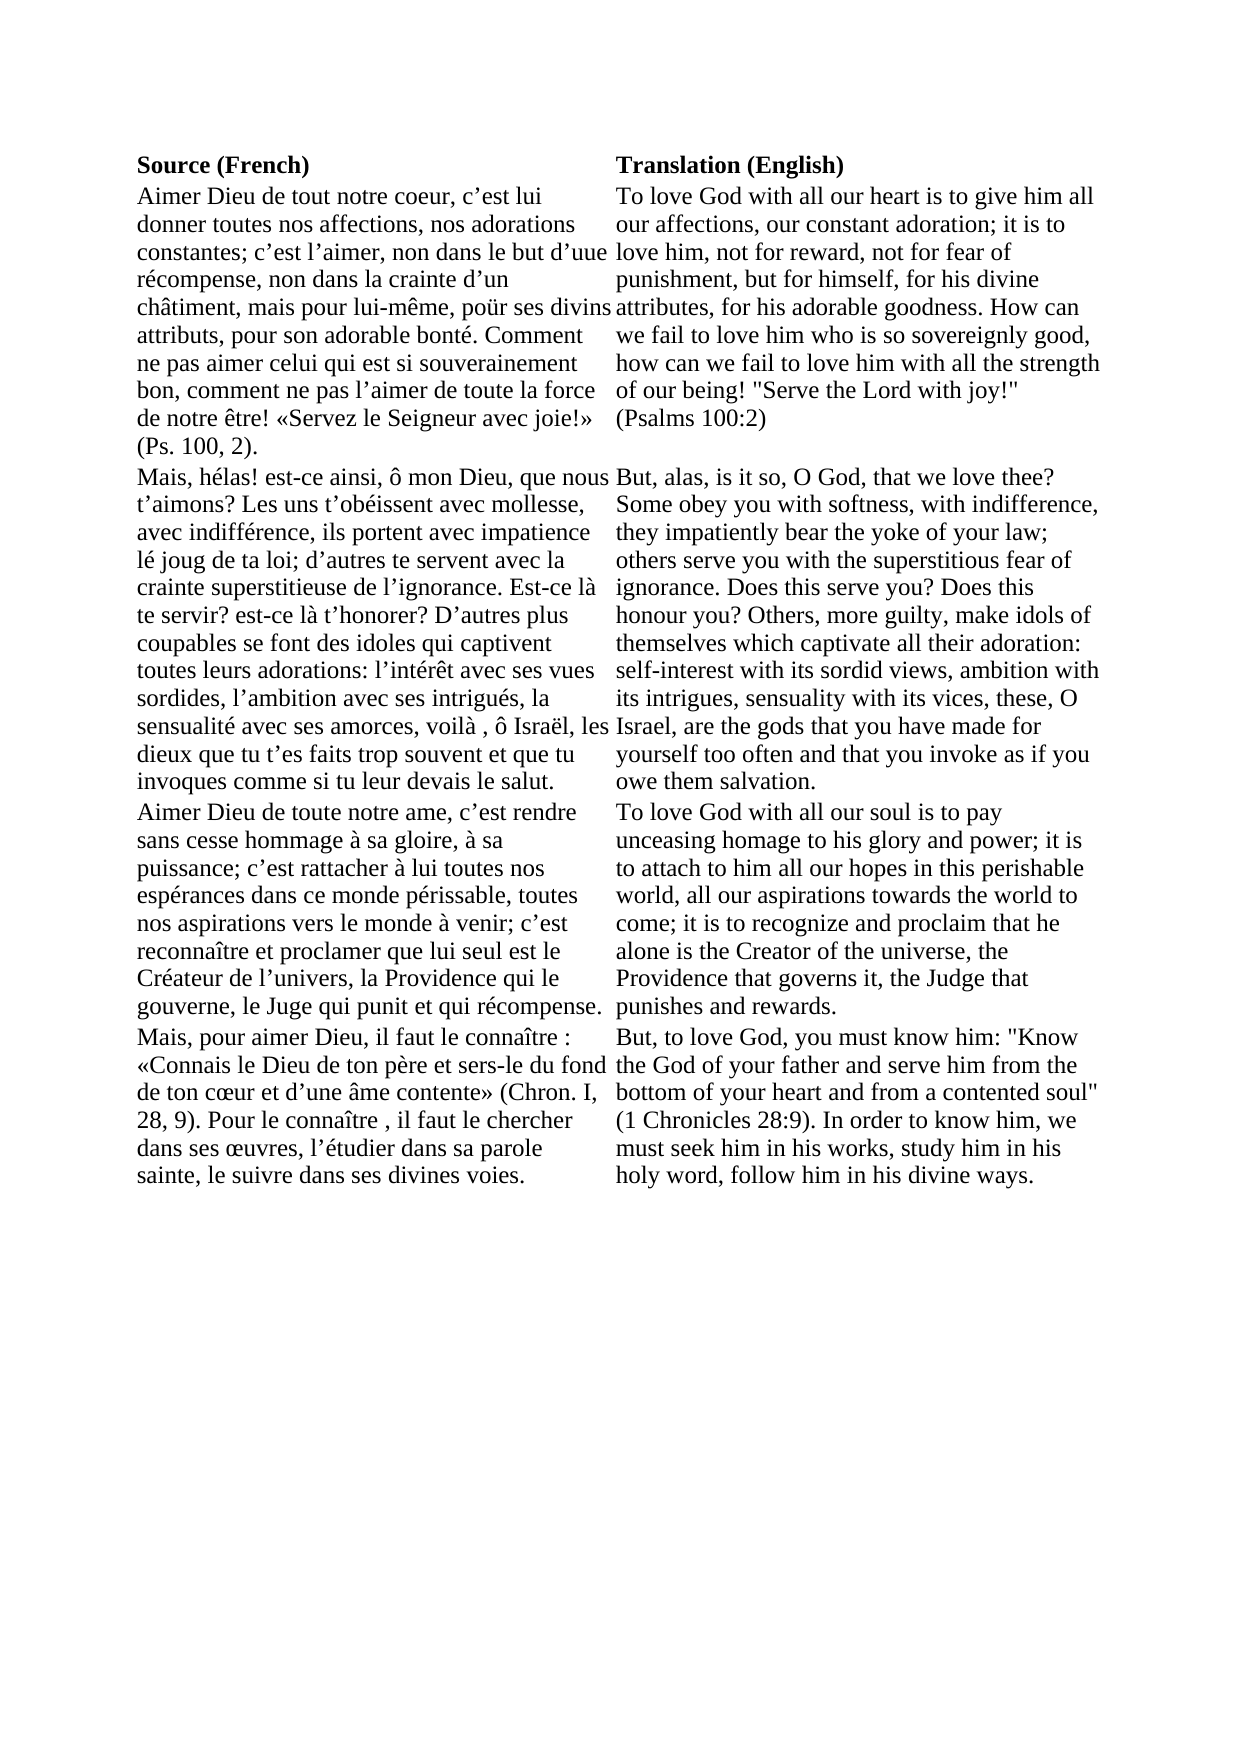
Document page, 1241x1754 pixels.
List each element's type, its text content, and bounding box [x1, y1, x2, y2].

table_cell Aimer Dieu de toute notre ame, c’est rendre sans cesse hommage à sa gloire, à sa puissance; c’est rattacher à lui toutes nos espérances dans ce monde périssable, toutes nos aspirations vers le monde à venir; c’est reconnaître et proclamer que lui seul est le Créateur de l’univers, la Providence qui le gouverne, le Juge qui punit et qui récompense. [135, 797, 614, 1021]
table_cell To love God with all our heart is to give him all our affections, our constant adoration; it is to love him, not for reward, not for fear of punishment, but for himself, for his divine attributes, for his adorable goodness. How can we fail to love him who is so sovereignly good, how can we fail to love him with all the strength of our being! "Serve the Lord with joy!" (Psalms 100:2) [614, 181, 1105, 461]
table_cell But, alas, is it so, O God, that we love thee? Some obey you with softness, with indifference, they impatiently bear the yoke of your law; others serve you with the superstitious fear of ignorance. Does this serve you? Does this honour you? Others, more guilty, make idols of themselves which captivate all their adoration: self-interest with its sordid views, ambition with its intrigues, sensuality with its vices, these, O Israel, are the gods that you have made for yourself too often and that you invoke as if you owe them salvation. [614, 461, 1105, 797]
table_cell To love God with all our soul is to pay unceasing homage to his glory and power; it is to attach to him all our hopes in this perishable world, all our aspirations towards the world to come; it is to recognize and proclaim that he alone is the Creator of the universe, the Providence that governs it, the Judge that punishes and rewards. [614, 797, 1105, 1021]
table_header Translation (English) [614, 150, 1105, 181]
table_cell Mais, pour aimer Dieu, il faut le connaître : «Connais le Dieu de ton père et sers-le du fond de ton cœur et d’une âme contente» (Chron. I, 28, 9). Pour le connaître , il faut le chercher dans ses œuvres, l’étudier dans sa parole sainte, le suivre dans ses divines voies. [135, 1021, 614, 1191]
table_cell But, to love God, you must know him: "Know the God of your father and serve him from the bottom of your heart and from a contented soul" (1 Chronicles 28:9). In order to know him, we must seek him in his works, study him in his holy word, follow him in his divine ways. [614, 1021, 1105, 1191]
table_cell Mais, hélas! est-ce ainsi, ô mon Dieu, que nous t’aimons? Les uns t’obéissent avec mollesse, avec indifférence, ils portent avec impatience lé joug de ta loi; d’autres te servent avec la crainte superstitieuse de l’ignorance. Est-ce là te servir? est-ce là t’honorer? D’autres plus coupables se font des idoles qui captivent toutes leurs adorations: l’intérêt avec ses vues sordides, l’ambition avec ses intrigués, la sensualité avec ses amorces, voilà , ô Israël, les dieux que tu t’es faits trop souvent et que tu invoques comme si tu leur devais le salut. [135, 461, 614, 797]
table_cell Aimer Dieu de tout notre coeur, c’est lui donner toutes nos affections, nos adorations constantes; c’est l’aimer, non dans le but d’uue récompense, non dans la crainte d’un châtiment, mais pour lui-même, poür ses divins attributs, pour son adorable bonté. Comment ne pas aimer celui qui est si souverainement bon, comment ne pas l’aimer de toute la force de notre être! «Servez le Seigneur avec joie!» (Ps. 100, 2). [135, 181, 614, 461]
table_header Source (French) [135, 150, 614, 181]
